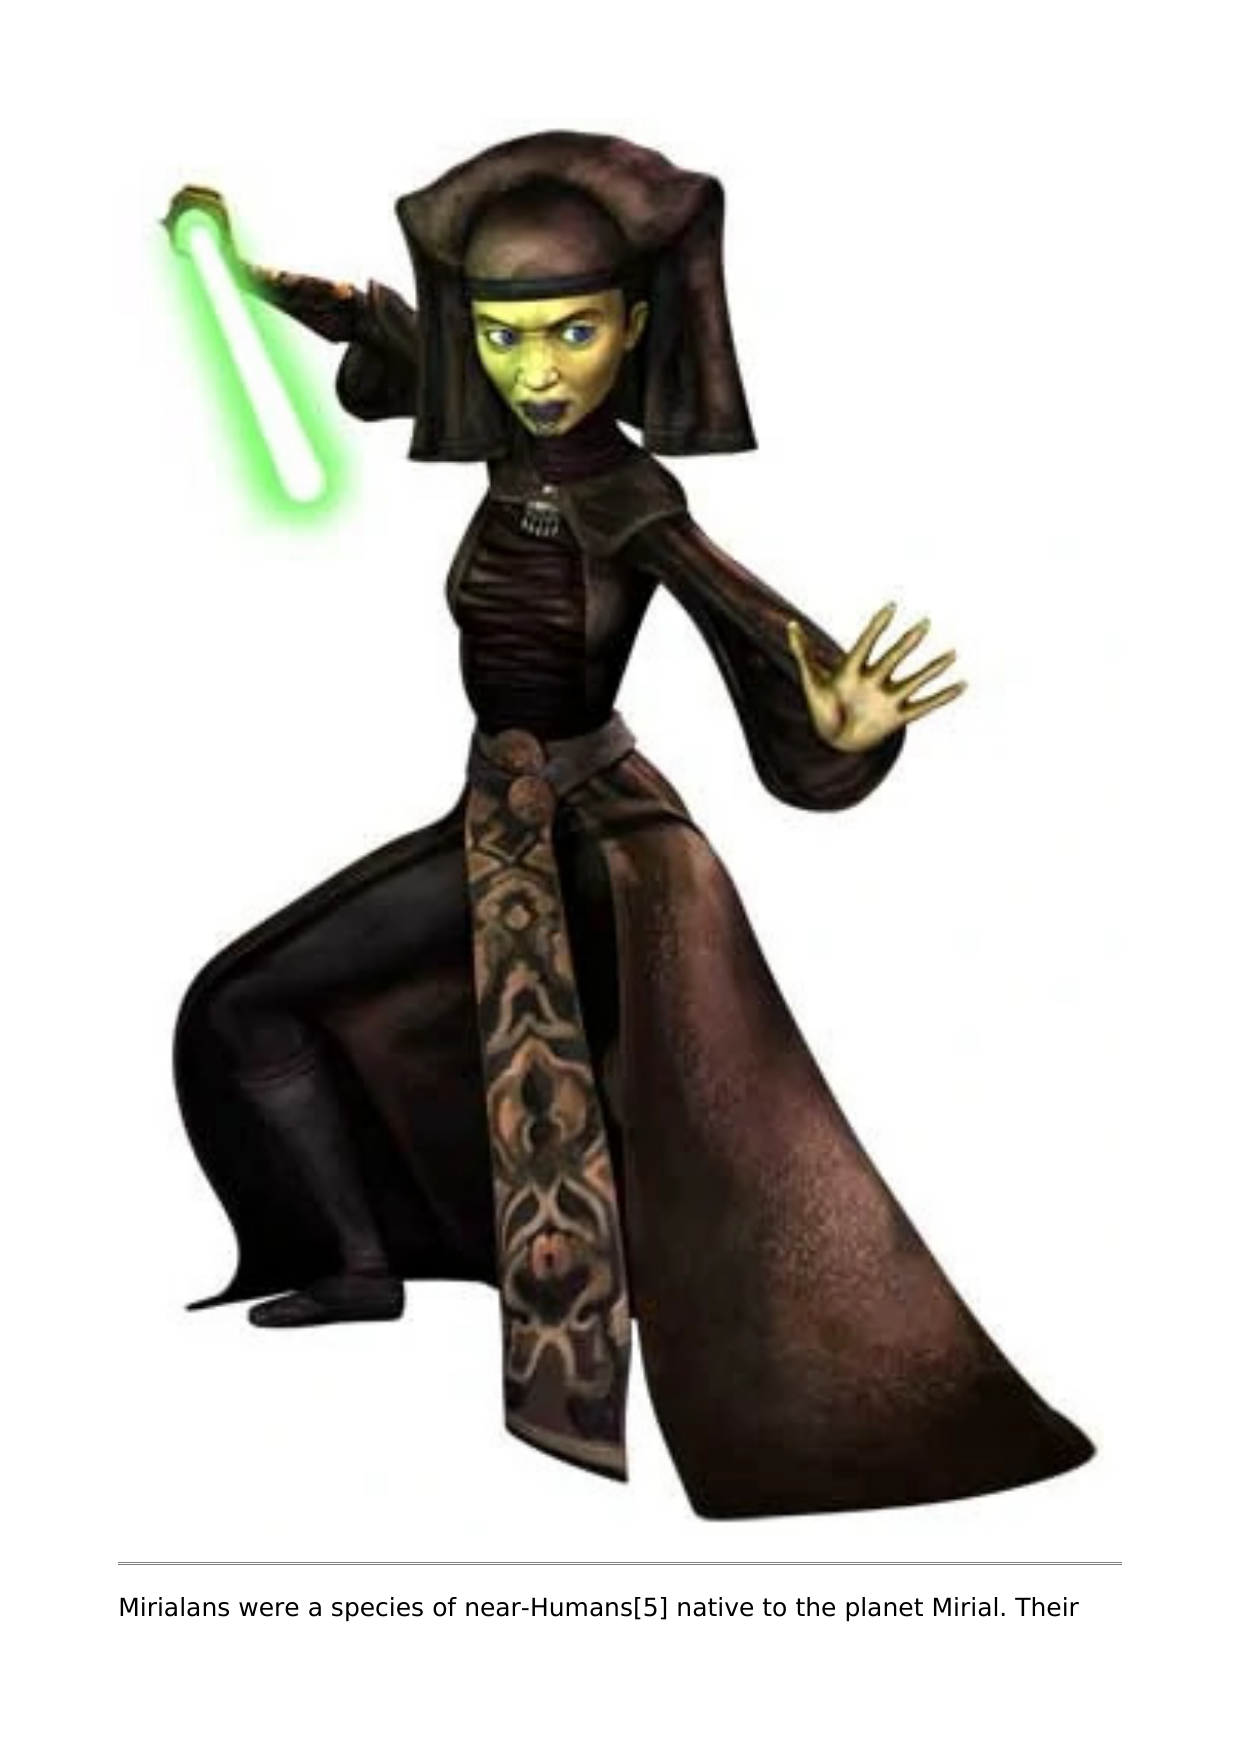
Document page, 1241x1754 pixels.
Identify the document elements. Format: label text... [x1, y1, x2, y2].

picture [118, 118, 1123, 1535]
text Mirialans were a species of near-Humans[5] native to the planet Mirial. Their [118, 1593, 1122, 1623]
